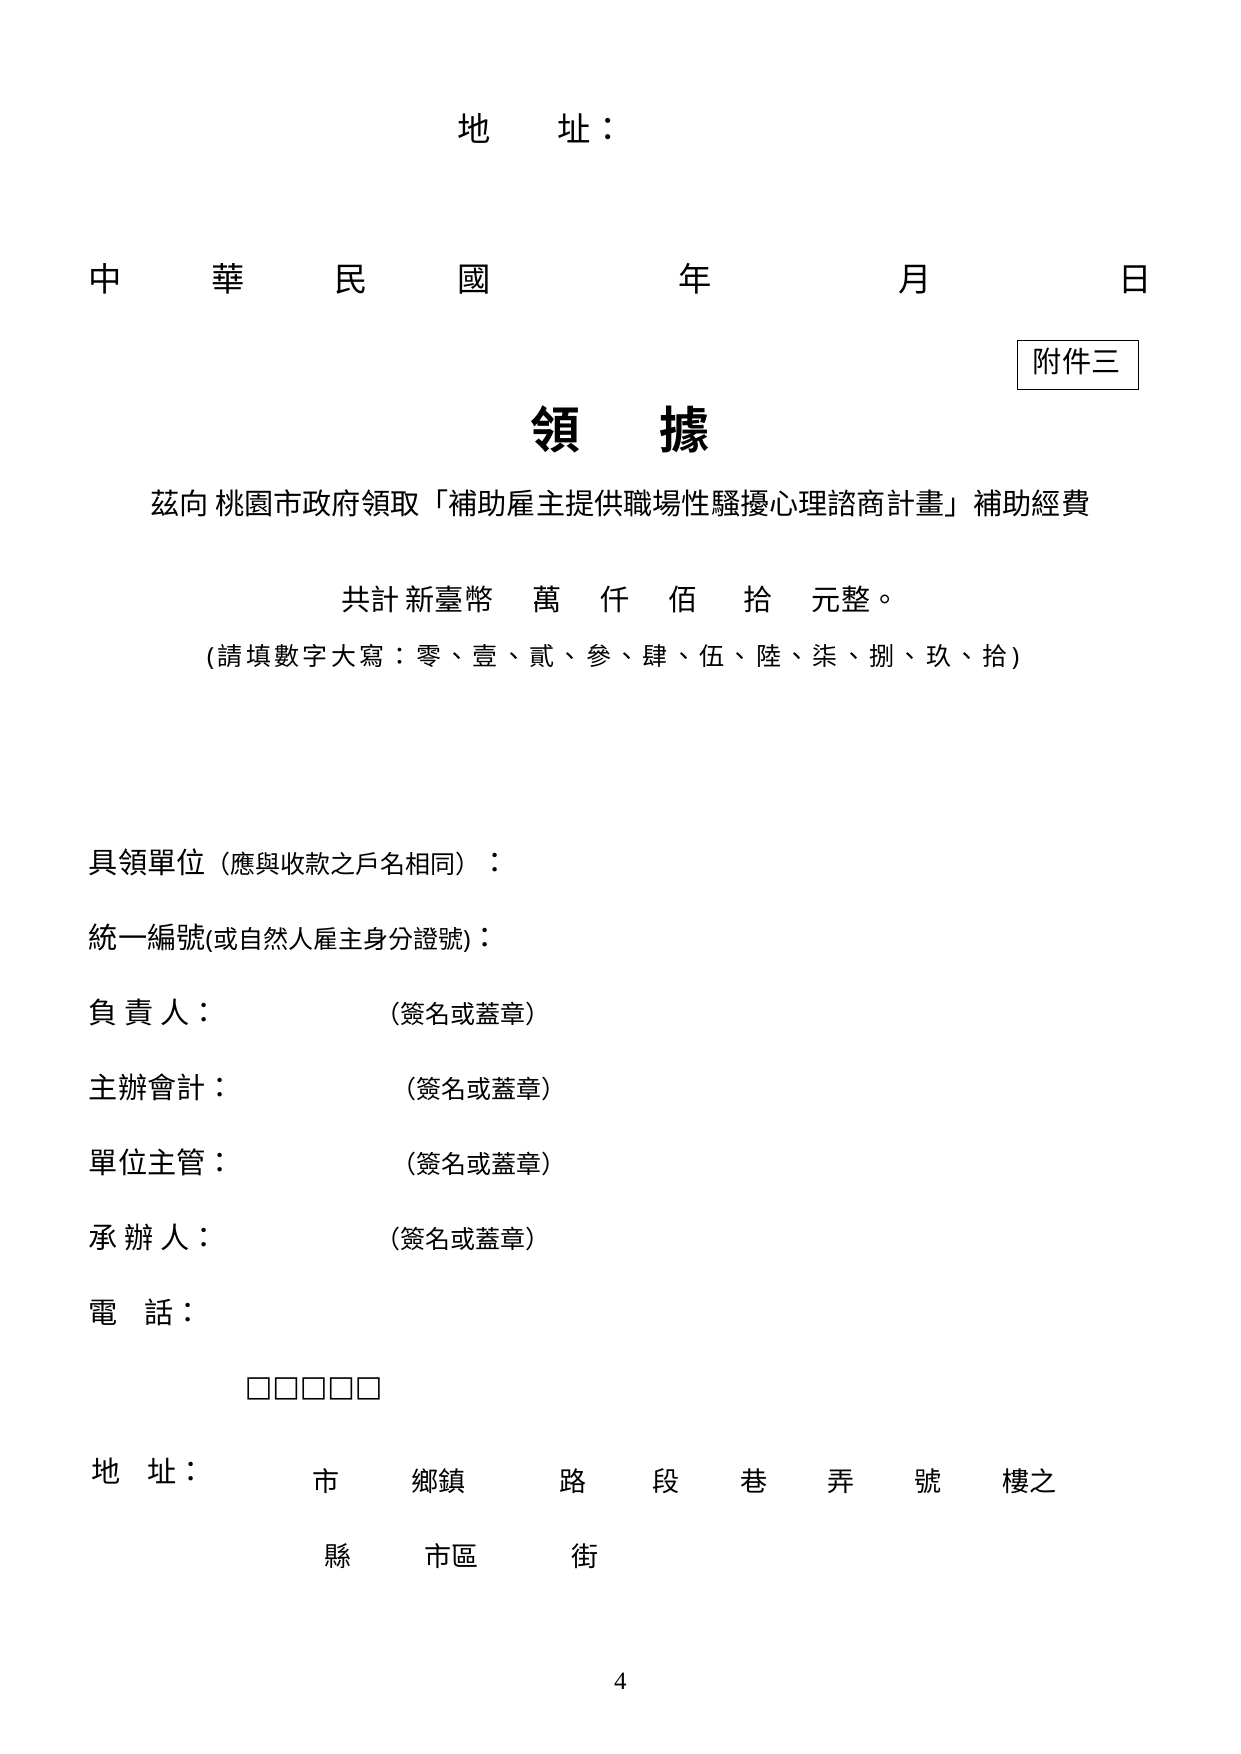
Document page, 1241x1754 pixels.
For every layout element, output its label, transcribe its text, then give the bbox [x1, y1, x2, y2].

table_header □□□□□ 市 鄉鎮 路 段 巷 弄 號 樓之 縣 市區 街 [242, 1348, 1229, 1592]
text 領 據 [89, 389, 1152, 464]
text 電 話： [89, 1273, 1152, 1348]
text (請填數字大寫：零、壹、貳、參、肆、伍、陸、柒、捌、玖、拾) [207, 636, 1019, 673]
text 茲向 桃園市政府領取「補助雇主提供職場性騷擾心理諮商計畫」補助經費 [89, 464, 1152, 539]
text 負 責 人： （簽名或蓋章） [89, 973, 1152, 1048]
text 主辦會計： （簽名或蓋章） [89, 1048, 1152, 1123]
table_header 地 址： [89, 1348, 242, 1592]
text 共計 新臺幣 萬 仟 佰 拾 元整。 [89, 561, 1152, 636]
text 具領單位（應與收款之戶名相同）： [89, 823, 1152, 898]
text 中華民國 年 月 日 [89, 239, 1152, 314]
text 單位主管： （簽名或蓋章） [89, 1123, 1152, 1198]
text 統一編號(或自然人雇主身分證號)： [89, 898, 1152, 973]
text 地 址： [89, 89, 1152, 164]
text 承 辦 人： （簽名或蓋章） [89, 1198, 1152, 1273]
text 附件三 [1033, 348, 1124, 379]
